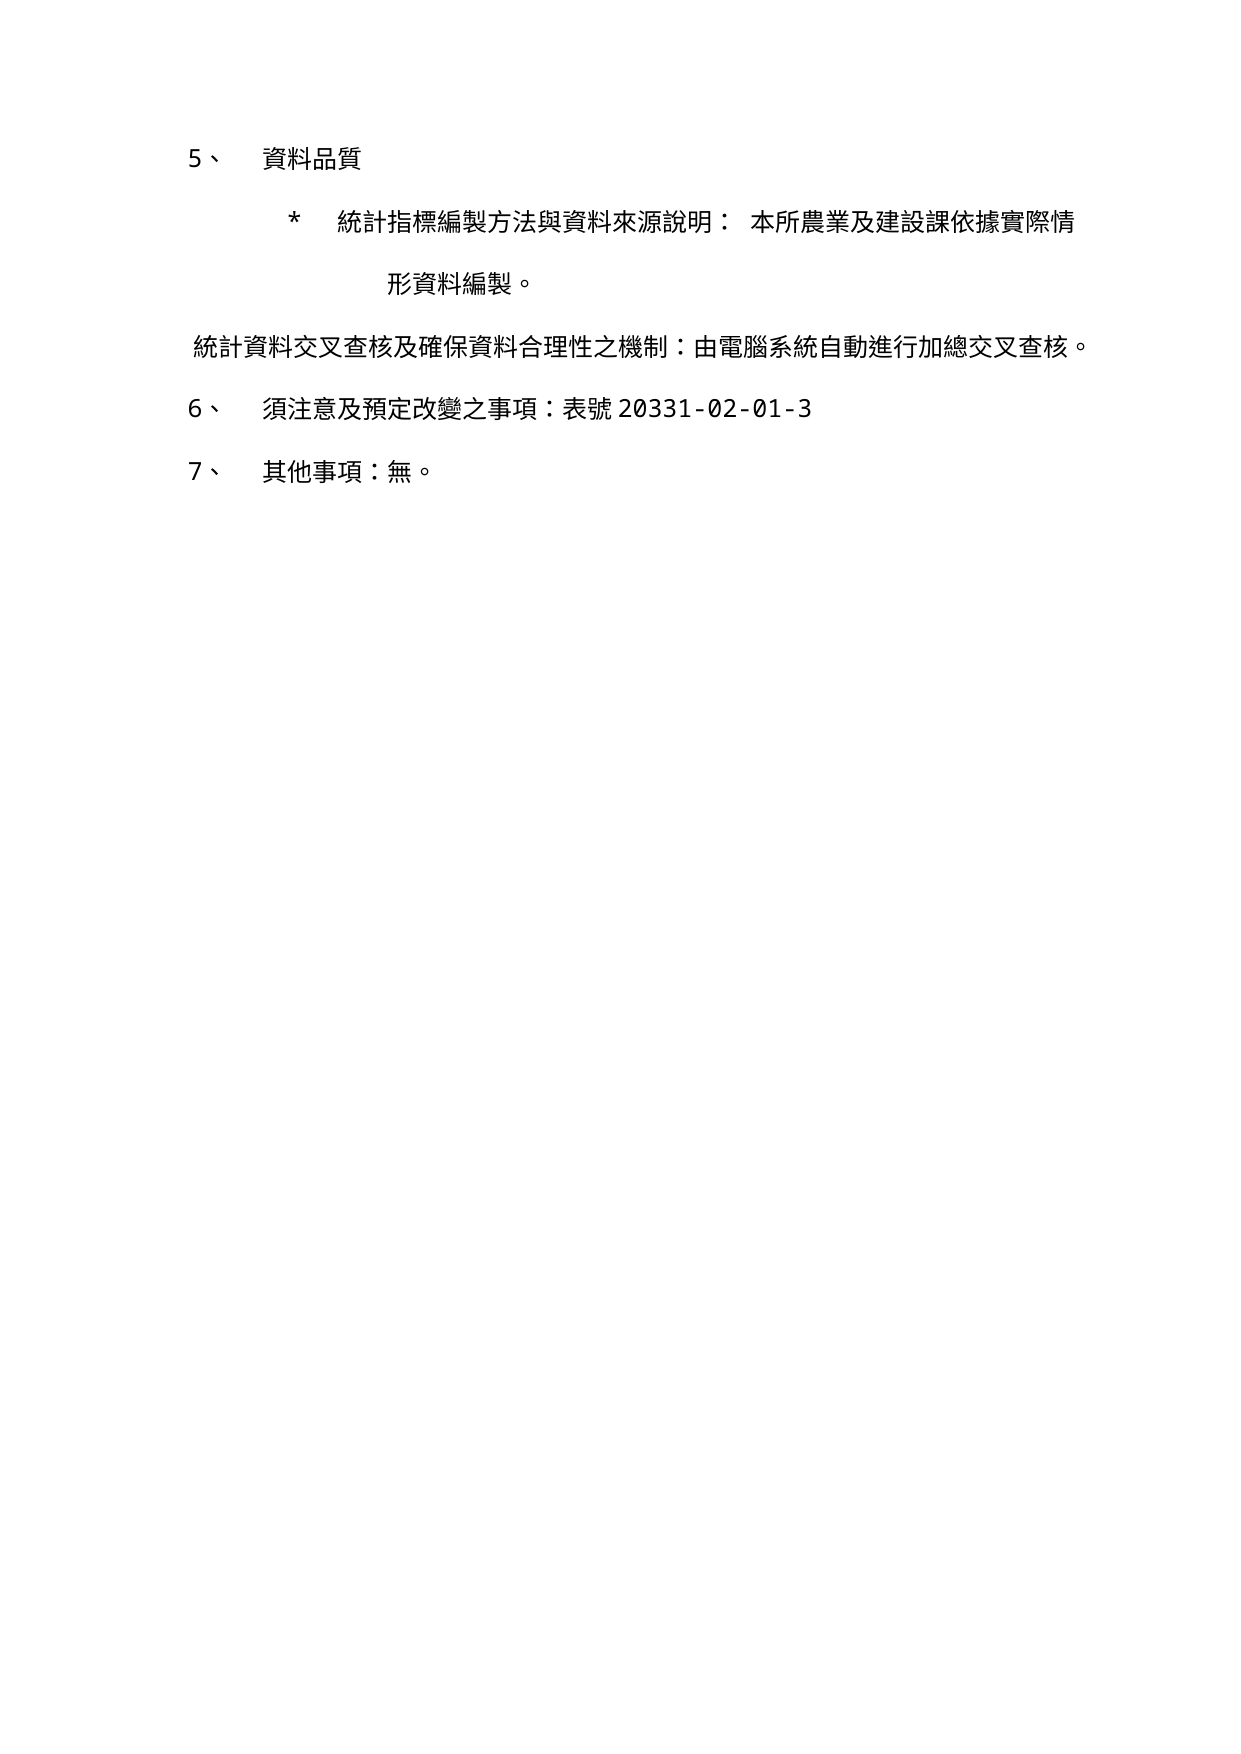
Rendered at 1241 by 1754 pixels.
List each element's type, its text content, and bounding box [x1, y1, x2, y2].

list 統計指標編製方法與資料來源說明： 本所農業及建設課依據實際情形資料編製。 [287, 179, 1087, 304]
text 統計資料交叉查核及確保資料合理性之機制：由電腦系統自動進行加總交叉查核。 [187, 304, 1087, 366]
list 其他事項：無。 [187, 429, 1087, 491]
list 須注意及預定改變之事項：表號20331-02-01-3 [187, 366, 1087, 429]
list 資料品質 [187, 116, 1087, 179]
